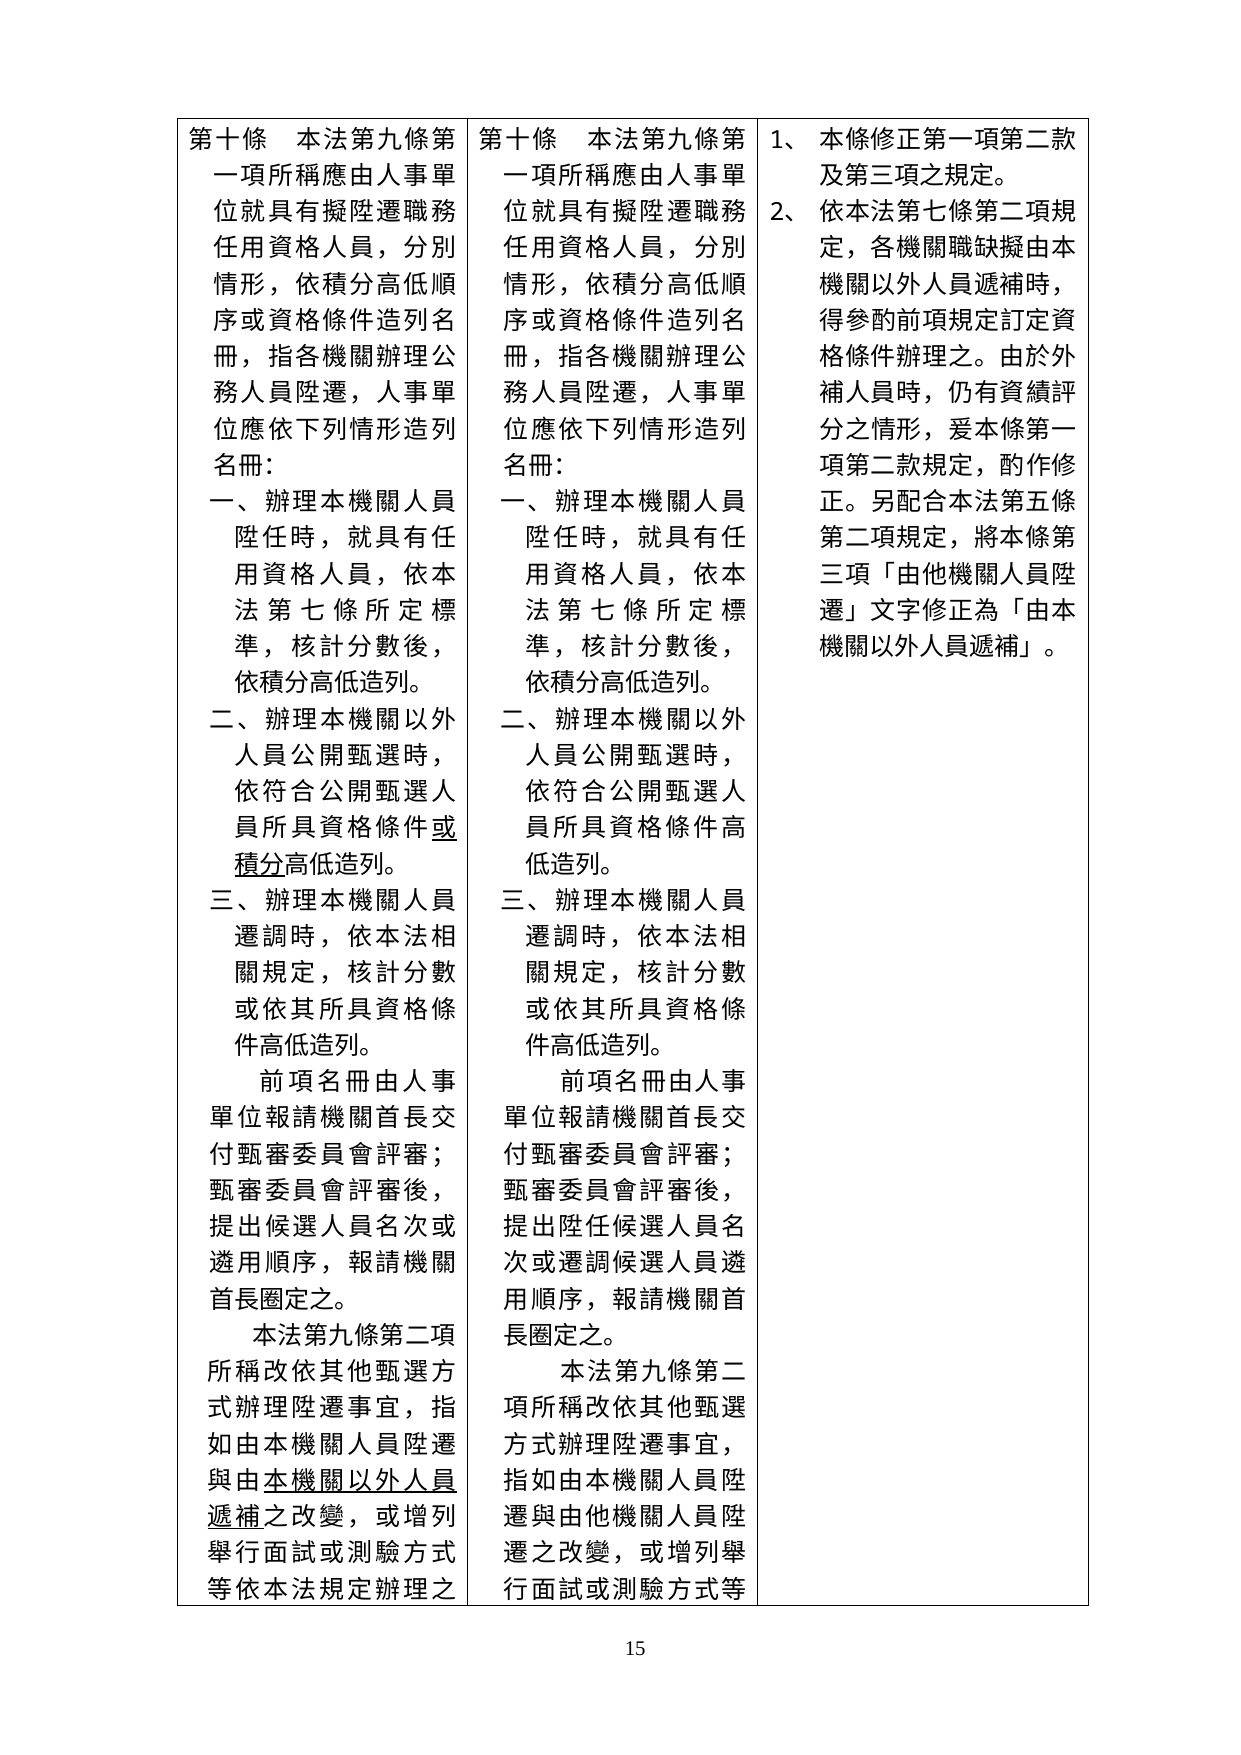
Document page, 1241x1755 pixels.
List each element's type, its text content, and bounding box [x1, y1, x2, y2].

table_cell 第十條 本法第九條第一項所稱應由人事單位就具有擬陞遷職務任用資格人員，分別情形，依積分高低順序或資格條件造列名冊，指各機關辦理公務人員陞遷，人事單位應依下列情形造列名冊： 一、辦理本機關人員陞任時，就具有任用資格人員，依本法第七條所定標準，核計分數後，依積分高低造列。 二、辦理本機關以外人員公開甄選時，依符合公開甄選人員所具資格條件或積分高低造列。 三、辦理本機關人員遷調時，依本法相關規定，核計分數或依其所具資格條件高低造列。 前項名冊由人事單位報請機關首長交付甄審委員會評審；甄審委員會評審後，提出候選人員名次或遴用順序，報請機關首長圈定之。 本法第九條第二項所稱改依其他甄選方式辦理陞遷事宜，指如由本機關人員陞遷與由本機關以外人員遞補之改變，或增列舉行面試或測驗方式等依本法規定辦理之 [178, 119, 467, 1605]
table_cell 本條修正第一項第二款及第三項之規定。 依本法第七條第二項規定，各機關職缺擬由本機關以外人員遞補時，得參酌前項規定訂定資格條件辦理之。由於外補人員時，仍有資績評分之情形，爰本條第一項第二款規定，酌作修正。另配合本法第五條第二項規定，將本條第三項「由他機關人員陞遷」文字修正為「由本機關以外人員遞補」。 [758, 119, 1088, 1605]
table_cell 第十條 本法第九條第一項所稱應由人事單位就具有擬陞遷職務任用資格人員，分別情形，依積分高低順序或資格條件造列名冊，指各機關辦理公務人員陞遷，人事單位應依下列情形造列名冊： 一、辦理本機關人員陞任時，就具有任用資格人員，依本法第七條所定標準，核計分數後，依積分高低造列。 二、辦理本機關以外人員公開甄選時，依符合公開甄選人員所具資格條件高低造列。 三、辦理本機關人員遷調時，依本法相關規定，核計分數或依其所具資格條件高低造列。 前項名冊由人事單位報請機關首長交付甄審委員會評審；甄審委員會評審後，提出陞任候選人員名次或遷調候選人員遴用順序，報請機關首長圈定之。 本法第九條第二項所稱改依其他甄選方式辦理陞遷事宜，指如由本機關人員陞遷與由他機關人員陞遷之改變，或增列舉行面試或測驗方式等 [468, 119, 757, 1605]
